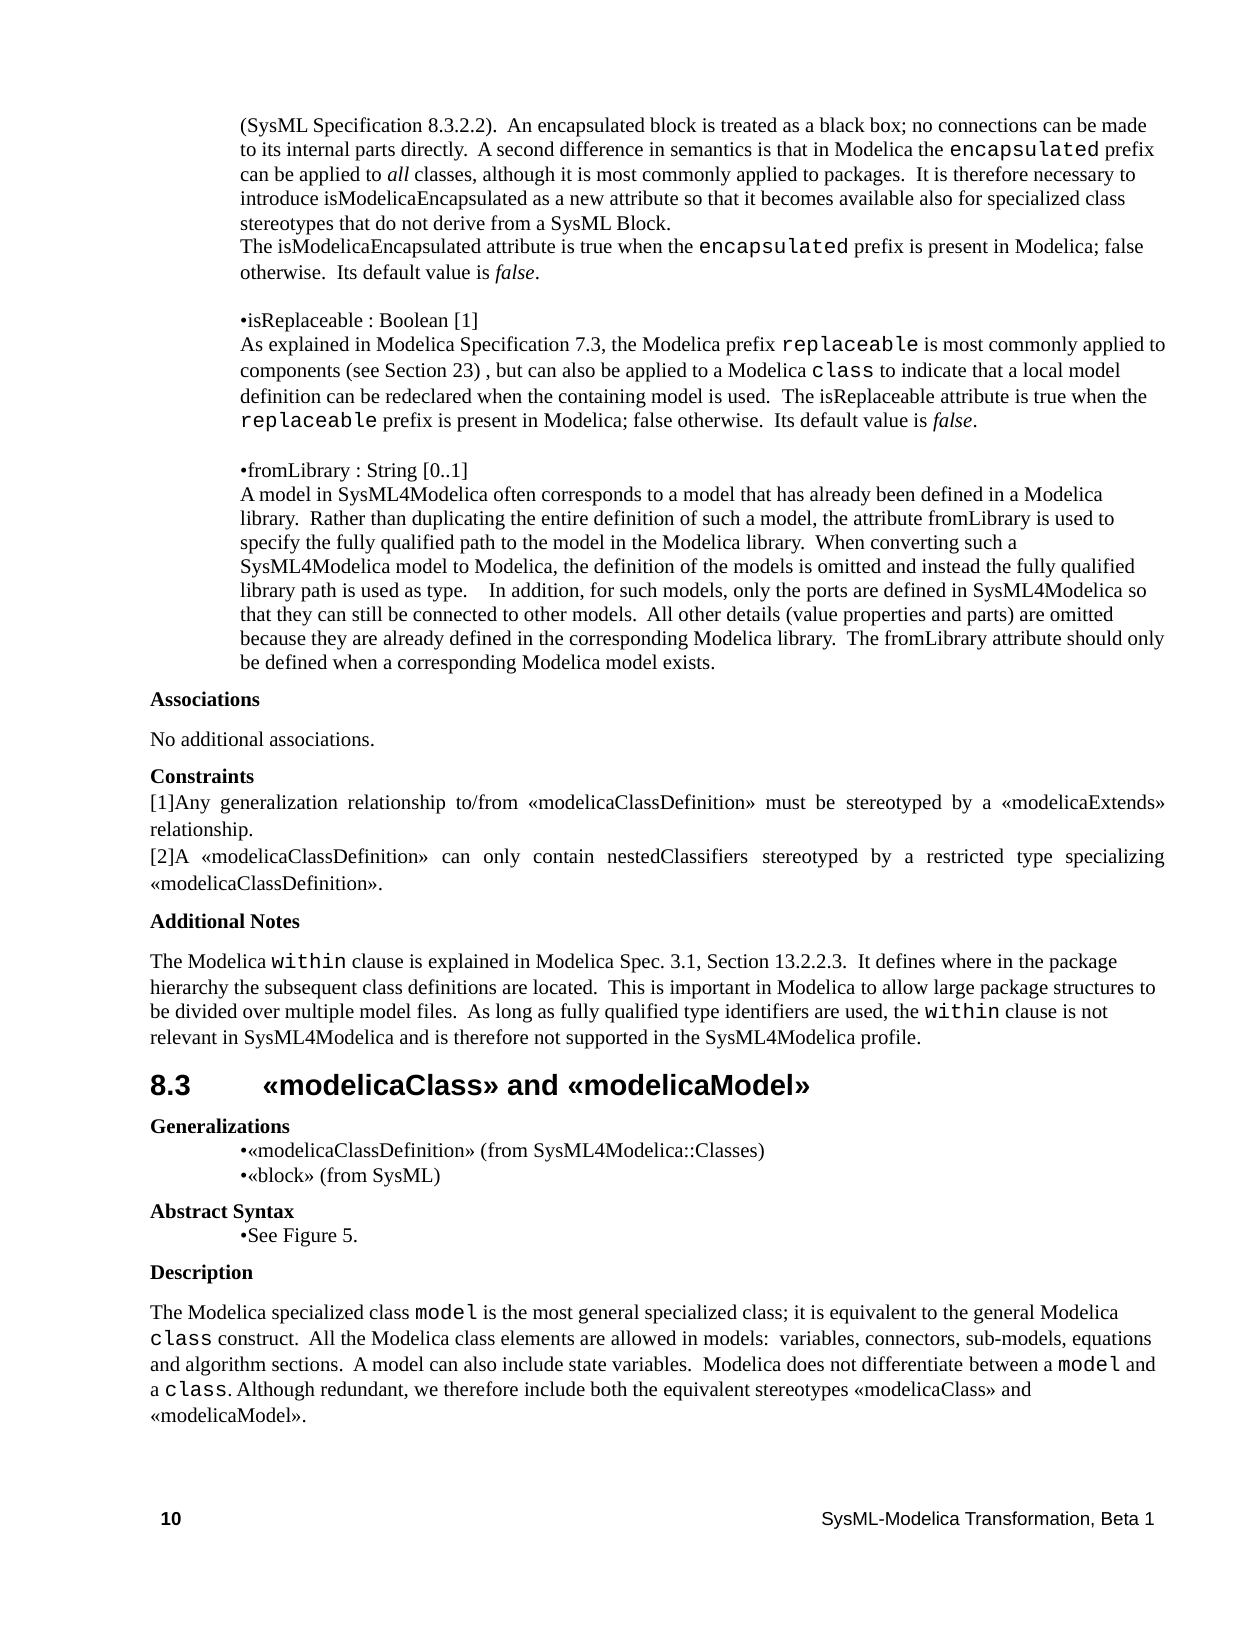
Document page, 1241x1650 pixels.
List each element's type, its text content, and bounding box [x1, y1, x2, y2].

list The isModelicaEncapsulated attribute is true when the encapsulated prefix is present in Modelica; false otherwise. Its default value is false. [240, 234, 1166, 284]
list See Figure 5. [240, 1223, 1166, 1247]
subtitle Generalizations [150, 1114, 1166, 1138]
subtitle Associations [150, 687, 1166, 711]
list (SysML Specification 8.3.2.2). An encapsulated block is treated as a black box; no connections can be made to its internal parts directly. A second difference in semantics is that in Modelica the encapsulated prefix can be applied to all classes, although it is most commonly applied to packages. It is therefore necessary to introduce isModelicaEncapsulated as a new attribute so that it becomes available also for specialized class stereotypes that do not derive from a SysML Block. [240, 112, 1166, 234]
list Any generalization relationship to/from «modelicaClassDefinition» must be stereotyped by a «modelicaExtends» relationship. [150, 788, 1166, 842]
subtitle Abstract Syntax [150, 1199, 1166, 1223]
text No additional associations. [150, 727, 1166, 751]
list A «modelicaClassDefinition» can only contain nestedClassifiers stereotyped by a restricted type specializing «modelicaClassDefinition». [150, 842, 1166, 896]
list As explained in Modelica Specification 7.3, the Modelica prefix replaceable is most commonly applied to components (see Section 23) , but can also be applied to a Modelica class to indicate that a local model definition can be redeclared when the containing model is used. The isReplaceable attribute is true when the replaceable prefix is present in Modelica; false otherwise. Its default value is false. [240, 332, 1166, 434]
subtitle «modelicaClass» and «modelicaModel» [150, 1068, 1166, 1102]
text The Modelica specialized class model is the most general specialized class; it is equivalent to the general Modelica class construct. All the Modelica class elements are allowed in models: variables, connectors, sub-models, equations and algorithm sections. A model can also include state variables. Modelica does not differentiate between a model and a class. Although redundant, we therefore include both the equivalent stereotypes «modelicaClass» and «modelicaModel». [150, 1300, 1166, 1427]
subtitle Description [150, 1260, 1166, 1284]
list isReplaceable : Boolean [1] [240, 308, 1166, 332]
subtitle Constraints [150, 764, 1166, 788]
subtitle Additional Notes [150, 909, 1166, 933]
text The Modelica within clause is explained in Modelica Spec. 3.1, Section 13.2.2.3. It defines where in the package hierarchy the subsequent class definitions are located. This is important in Modelica to allow large package structures to be divided over multiple model files. As long as fully qualified type identifiers are used, the within clause is not relevant in SysML4Modelica and is therefore not supported in the SysML4Modelica profile. [150, 949, 1166, 1049]
list «modelicaClassDefinition» (from SysML4Modelica::Classes) [240, 1138, 1166, 1162]
list «block» (from SysML) [240, 1162, 1166, 1187]
list A model in SysML4Modelica often corresponds to a model that has already been defined in a Modelica library. Rather than duplicating the entire definition of such a model, the attribute fromLibrary is used to specify the fully qualified path to the model in the Modelica library. When converting such a SysML4Modelica model to Modelica, the definition of the models is omitted and instead the fully qualified library path is used as type. In addition, for such models, only the ports are defined in SysML4Modelica so that they can still be connected to other models. All other details (value properties and parts) are omitted because they are already defined in the corresponding Modelica library. The fromLibrary attribute should only be defined when a corresponding Modelica model exists. [240, 482, 1166, 674]
list fromLibrary : String [0..1] [240, 458, 1166, 482]
